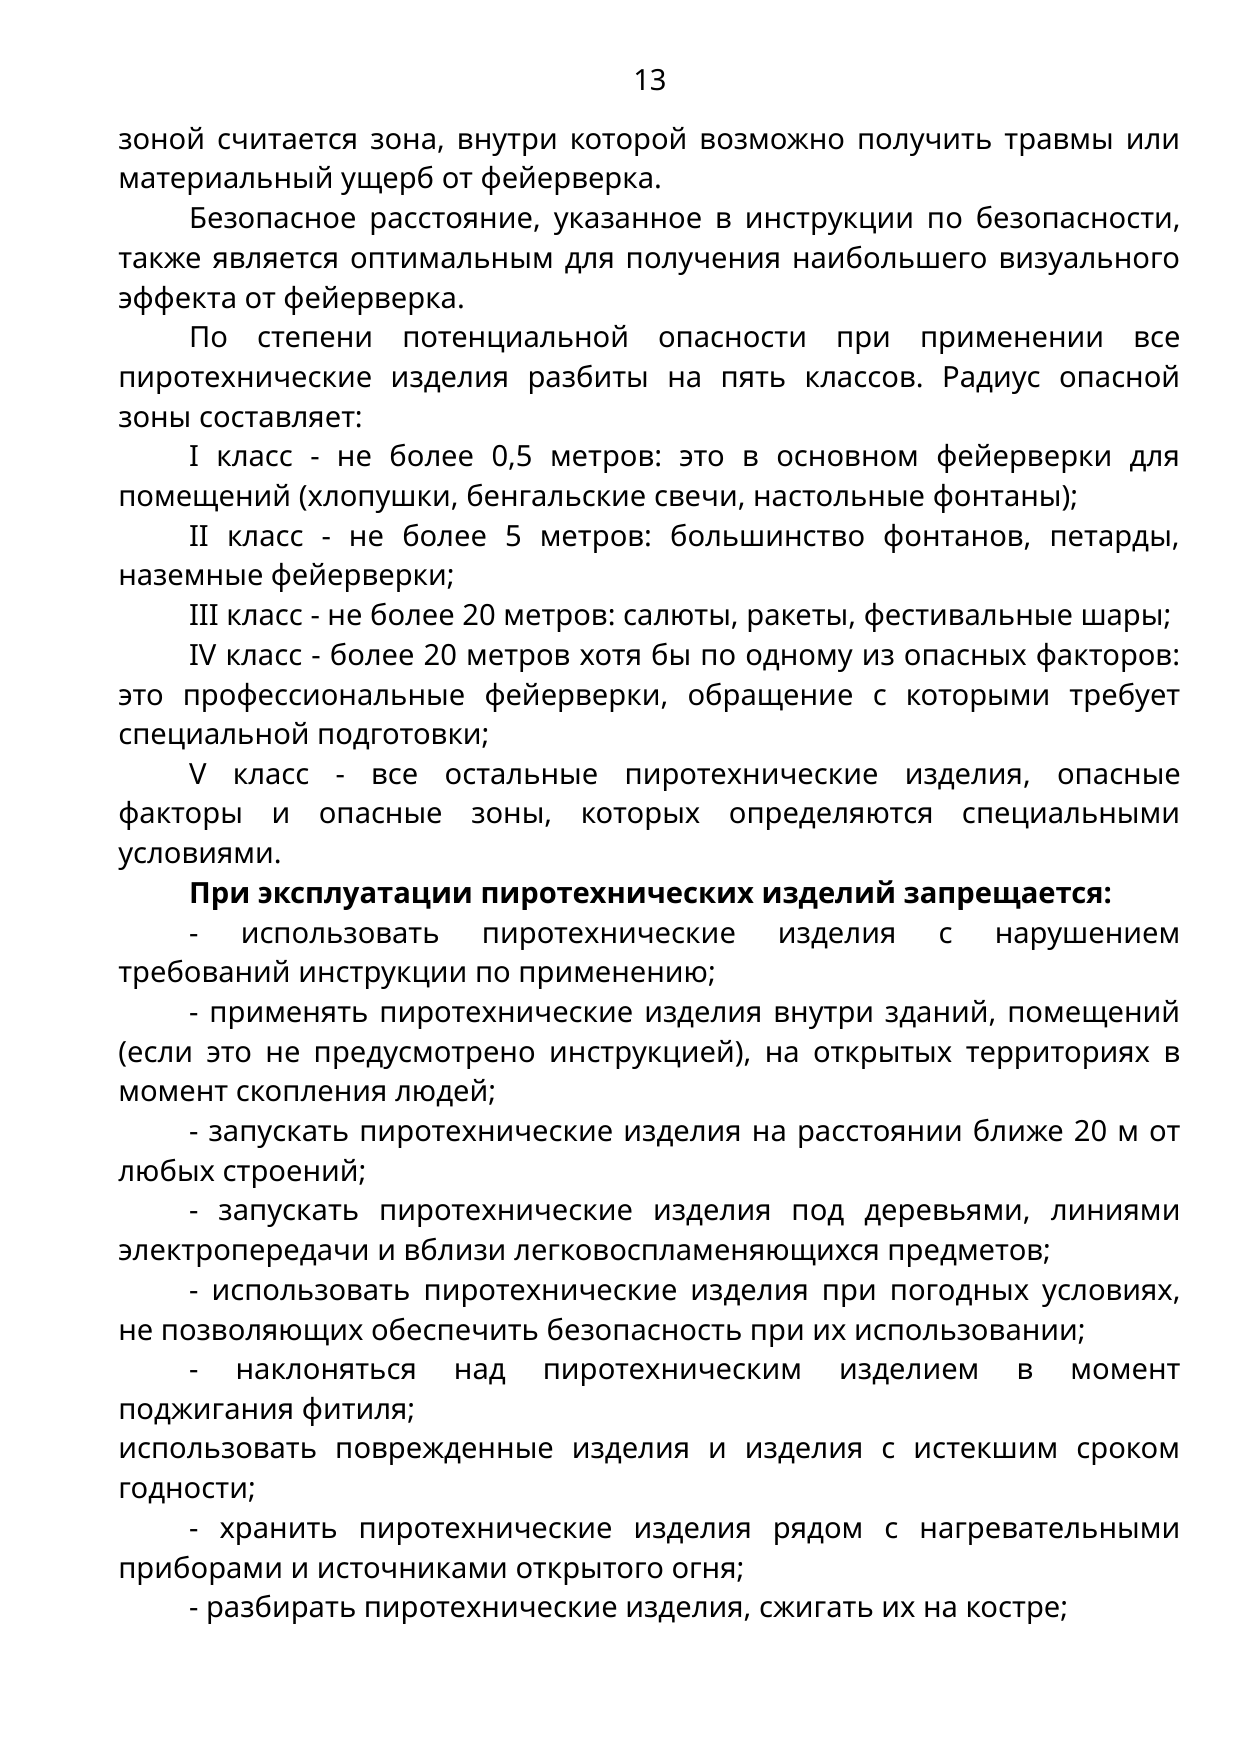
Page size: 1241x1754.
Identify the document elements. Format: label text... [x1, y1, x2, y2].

text III класс - не более 20 метров: салюты, ракеты, фестивальные шары; [118, 594, 1181, 634]
text - запускать пиротехнические изделия под деревьями, линиями электропередачи и вблизи легковоспламеняющихся предметов; [118, 1190, 1181, 1269]
text - использовать пиротехнические изделия с нарушением требований инструкции по применению; [118, 912, 1181, 991]
text Безопасное расстояние, указанное в инструкции по безопасности, также является оптимальным для получения наибольшего визуального эффекта от фейерверка. [118, 197, 1181, 317]
text - запускать пиротехнические изделия на расстоянии ближе 20 м от любых строений; [118, 1110, 1181, 1190]
text - наклоняться над пиротехническим изделием в момент поджигания фитиля; [118, 1348, 1181, 1428]
text При эксплуатации пиротехнических изделий запрещается: [118, 872, 1181, 912]
text - использовать пиротехнические изделия при погодных условиях, не позволяющих обеспечить безопасность при их использовании; [118, 1269, 1181, 1348]
text использовать поврежденные изделия и изделия с истекшим сроком годности; [118, 1428, 1181, 1507]
text - применять пиротехнические изделия внутри зданий, помещений (если это не предусмотрено инструкцией), на открытых территориях в момент скопления людей; [118, 991, 1181, 1110]
text По степени потенциальной опасности при применении все пиротехнические изделия разбиты на пять классов. Радиус опасной зоны составляет: [118, 317, 1181, 436]
text V класс - все остальные пиротехнические изделия, опасные факторы и опасные зоны, которых определяются специальными условиями. [118, 753, 1181, 872]
text I класс - не более 0,5 метров: это в основном фейерверки для помещений (хлопушки, бенгальские свечи, настольные фонтаны); [118, 436, 1181, 515]
text II класс - не более 5 метров: большинство фонтанов, петарды, наземные фейерверки; [118, 515, 1181, 594]
text - хранить пиротехнические изделия рядом с нагревательными приборами и источниками открытого огня; [118, 1507, 1181, 1587]
text зоной считается зона, внутри которой возможно получить травмы или материальный ущерб от фейерверка. [118, 118, 1181, 197]
text - разбирать пиротехнические изделия, сжигать их на костре; [118, 1587, 1181, 1626]
text IV класс - более 20 метров хотя бы по одному из опасных факторов: это профессиональные фейерверки, обращение с которыми требует специальной подготовки; [118, 634, 1181, 753]
